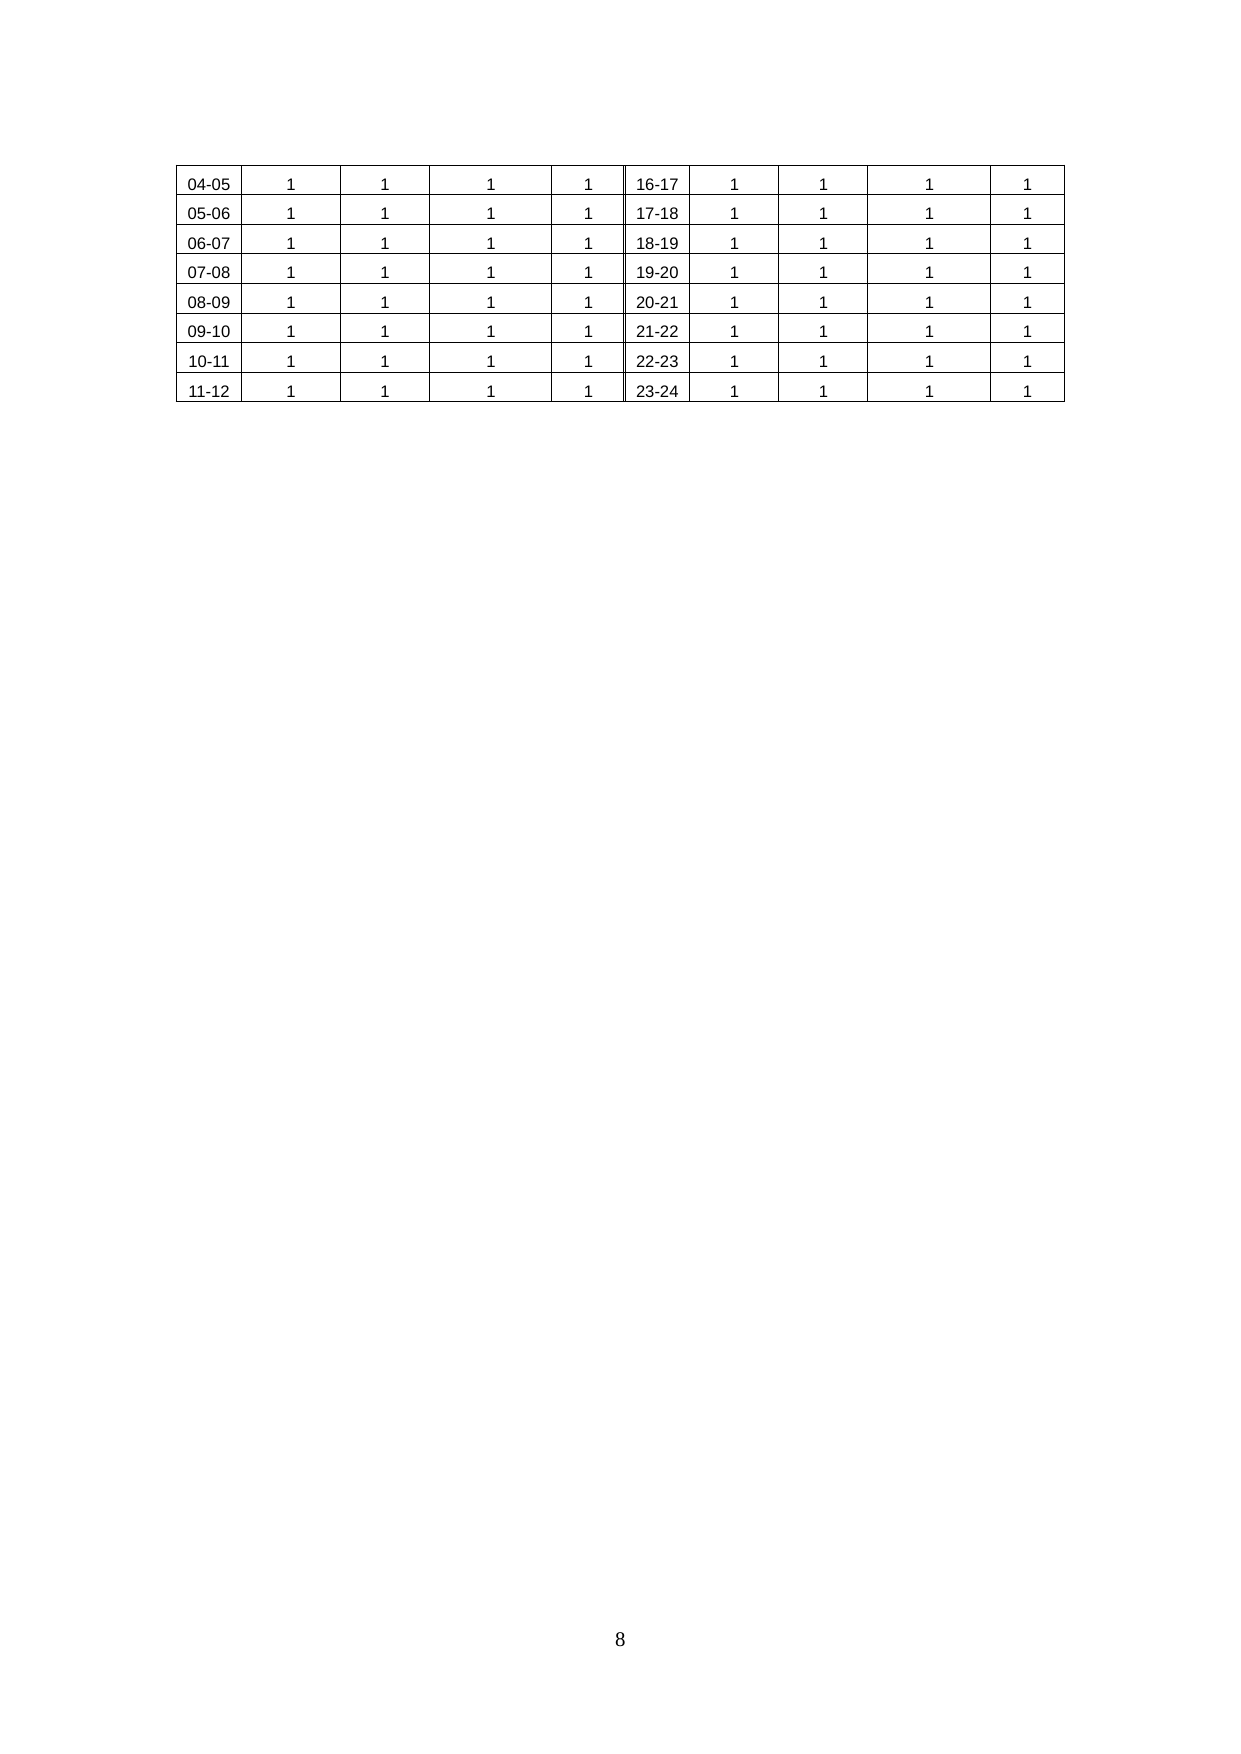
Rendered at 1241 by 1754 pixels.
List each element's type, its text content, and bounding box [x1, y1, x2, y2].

table_cell 21-22 [626, 314, 689, 342]
table_cell 1 [690, 195, 778, 224]
table_cell 1 [341, 254, 429, 283]
table_cell 22-23 [626, 343, 689, 372]
table_cell 10-11 [177, 343, 241, 372]
table_cell 1 [991, 343, 1064, 372]
table_cell 1 [868, 343, 990, 372]
table_cell 1 [779, 343, 867, 372]
table_cell 1 [430, 225, 551, 253]
table_cell 1 [991, 373, 1064, 401]
table_cell 1 [341, 343, 429, 372]
table_cell 1 [341, 314, 429, 342]
table_cell 04-05 [177, 166, 241, 194]
table_cell 23-24 [626, 373, 689, 401]
table_cell 1 [341, 195, 429, 224]
table_cell 1 [242, 284, 340, 312]
table_cell 1 [868, 254, 990, 283]
table_cell 1 [242, 373, 340, 401]
table_cell 08-09 [177, 284, 241, 312]
table_cell 1 [341, 284, 429, 312]
table_cell 1 [868, 195, 990, 224]
table_cell 1 [690, 225, 778, 253]
table_cell 1 [430, 166, 551, 194]
table_cell 1 [991, 195, 1064, 224]
table_cell 1 [779, 314, 867, 342]
table_cell 1 [430, 373, 551, 401]
table_cell 1 [242, 195, 340, 224]
table_cell 1 [991, 225, 1064, 253]
table_cell 1 [779, 254, 867, 283]
table_cell 1 [991, 166, 1064, 194]
table_cell 17-18 [626, 195, 689, 224]
table_cell 1 [690, 254, 778, 283]
table_cell 1 [242, 314, 340, 342]
table_cell 11-12 [177, 373, 241, 401]
table_cell 1 [690, 166, 778, 194]
table_cell 1 [991, 284, 1064, 312]
table_cell 1 [779, 284, 867, 312]
table_cell 1 [430, 284, 551, 312]
table_cell 1 [552, 195, 623, 224]
table_cell 18-19 [626, 225, 689, 253]
table_cell 1 [430, 254, 551, 283]
table_cell 1 [779, 195, 867, 224]
table_cell 1 [991, 254, 1064, 283]
table_cell 1 [868, 284, 990, 312]
table_cell 1 [341, 373, 429, 401]
table_cell 1 [341, 225, 429, 253]
table_cell 1 [430, 314, 551, 342]
table_cell 1 [868, 373, 990, 401]
table_cell 1 [690, 373, 778, 401]
table_cell 1 [430, 195, 551, 224]
table_cell 1 [690, 343, 778, 372]
table_cell 1 [341, 166, 429, 194]
table_cell 1 [552, 225, 623, 253]
table_cell 06-07 [177, 225, 241, 253]
table_cell 16-17 [626, 166, 689, 194]
table_cell 1 [552, 373, 623, 401]
table_cell 1 [430, 343, 551, 372]
table_cell 1 [242, 254, 340, 283]
table_cell 1 [868, 314, 990, 342]
table_cell 1 [991, 314, 1064, 342]
table_cell 1 [690, 284, 778, 312]
table_cell 1 [779, 166, 867, 194]
table_cell 1 [552, 314, 623, 342]
table_cell 1 [242, 343, 340, 372]
table_cell 1 [552, 284, 623, 312]
table_cell 1 [779, 373, 867, 401]
table_cell 1 [552, 166, 623, 194]
table_cell 1 [552, 254, 623, 283]
table_cell 1 [552, 343, 623, 372]
table_cell 1 [690, 314, 778, 342]
table_cell 19-20 [626, 254, 689, 283]
table_cell 1 [779, 225, 867, 253]
table_cell 1 [868, 225, 990, 253]
table_cell 05-06 [177, 195, 241, 224]
table_cell 1 [242, 225, 340, 253]
table_cell 1 [242, 166, 340, 194]
table_cell 20-21 [626, 284, 689, 312]
table_cell 07-08 [177, 254, 241, 283]
table_cell 09-10 [177, 314, 241, 342]
table_cell 1 [868, 166, 990, 194]
